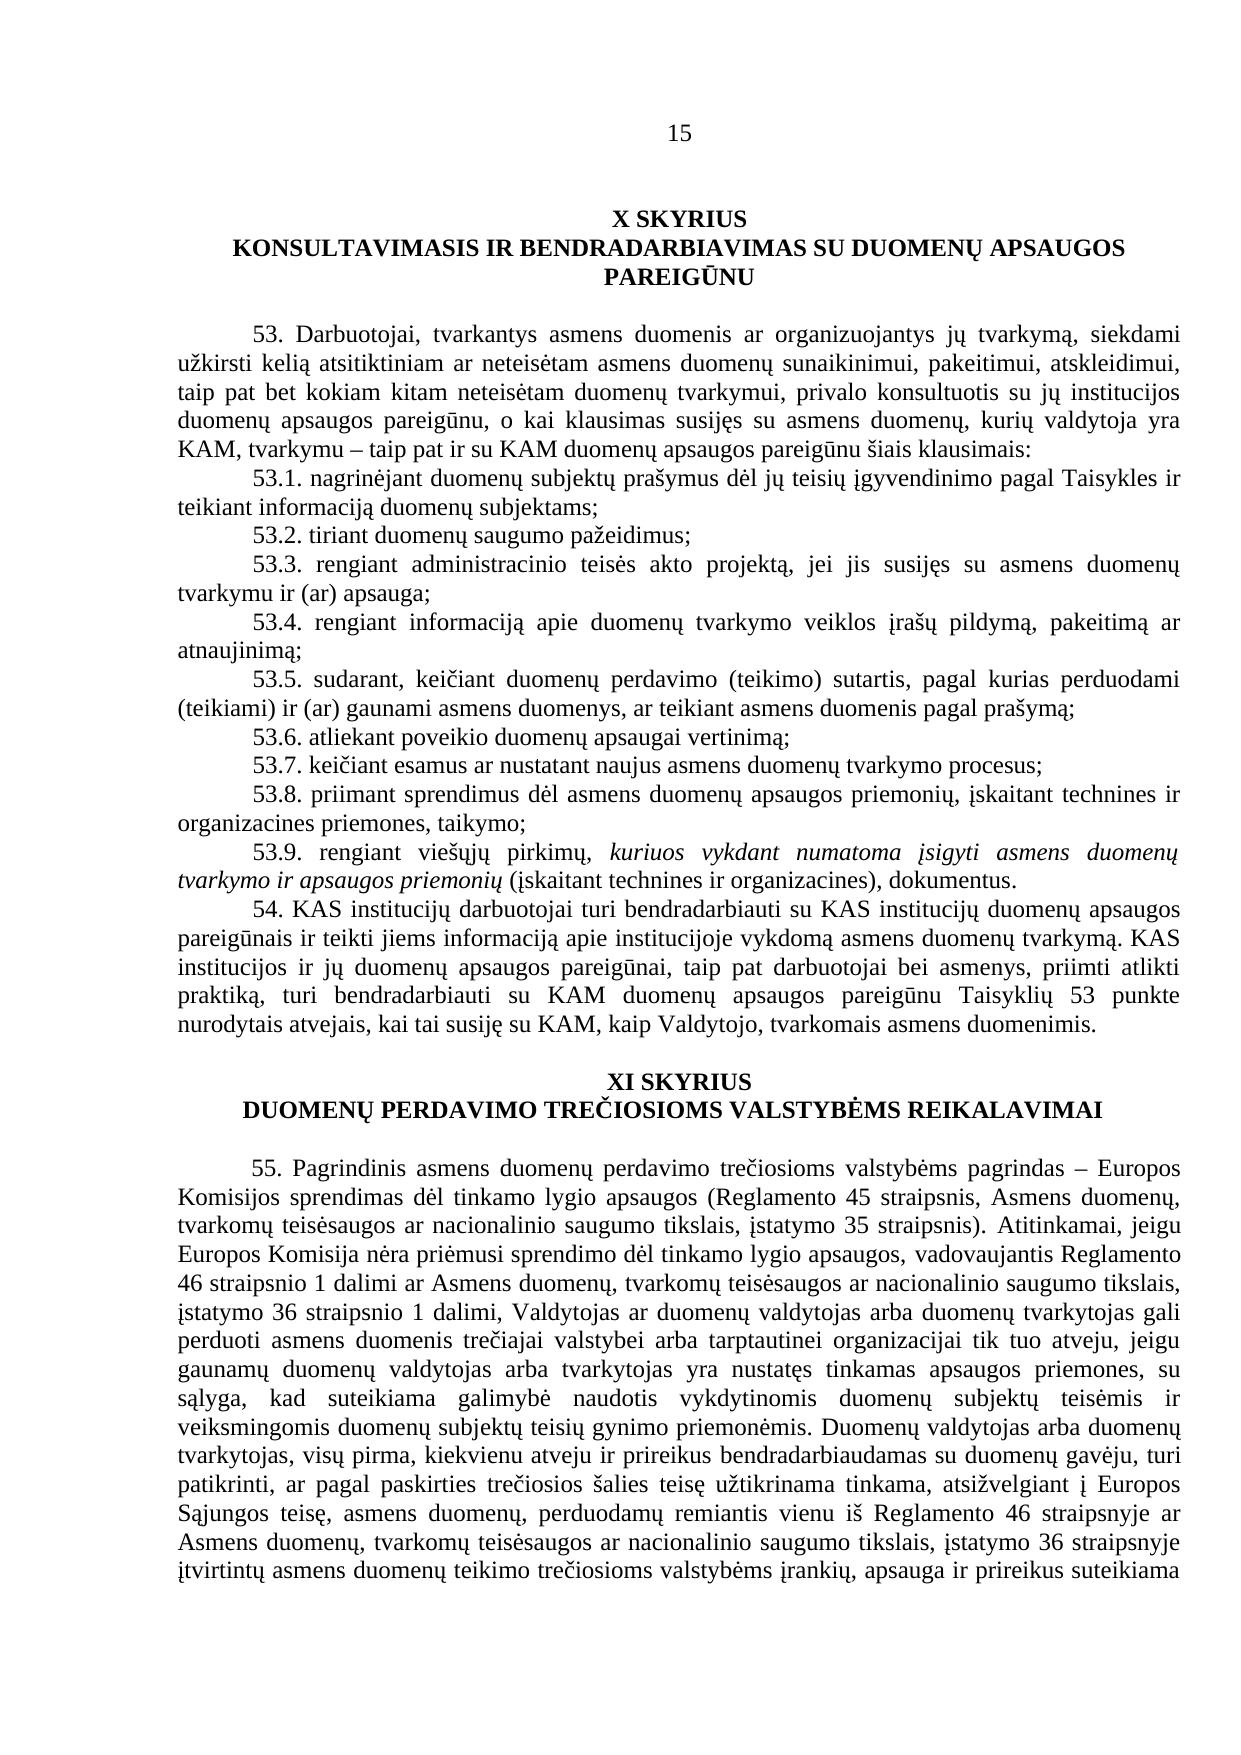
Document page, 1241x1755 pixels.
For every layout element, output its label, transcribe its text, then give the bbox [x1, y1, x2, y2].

text X SKYRIUS [177, 204, 1181, 233]
text KONSULTAVIMASIS IR BENDRADARBIAVIMAS SU DUOMENŲ APSAUGOS PAREIGŪNU [177, 233, 1181, 291]
text 53.8. priimant sprendimus dėl asmens duomenų apsaugos priemonių, įskaitant technines ir organizacines priemones, taikymo; [177, 779, 1181, 837]
text 53.9. rengiant viešųjų pirkimų, kuriuos vykdant numatoma įsigyti asmens duomenų tvarkymo ir apsaugos priemonių (įskaitant technines ir organizacines), dokumentus. [177, 837, 1181, 894]
text 53. Darbuotojai, tvarkantys asmens duomenis ar organizuojantys jų tvarkymą, siekdami užkirsti kelią atsitiktiniam ar neteisėtam asmens duomenų sunaikinimui, pakeitimui, atskleidimui, taip pat bet kokiam kitam neteisėtam duomenų tvarkymui, privalo konsultuotis su jų institucijos duomenų apsaugos pareigūnu, o kai klausimas susijęs su asmens duomenų, kurių valdytoja yra KAM, tvarkymu – taip pat ir su KAM duomenų apsaugos pareigūnu šiais klausimais: [177, 319, 1181, 463]
text DUOMENŲ PERDAVIMO TREČIOSIOMS VALSTYBĖMS REIKALAVIMAI [177, 1096, 1181, 1124]
text 55. Pagrindinis asmens duomenų perdavimo trečiosioms valstybėms pagrindas – Europos Komisijos sprendimas dėl tinkamo lygio apsaugos (Reglamento 45 straipsnis, Asmens duomenų, tvarkomų teisėsaugos ar nacionalinio saugumo tikslais, įstatymo 35 straipsnis). Atitinkamai, jeigu Europos Komisija nėra priėmusi sprendimo dėl tinkamo lygio apsaugos, vadovaujantis Reglamento 46 straipsnio 1 dalimi ar Asmens duomenų, tvarkomų teisėsaugos ar nacionalinio saugumo tikslais, įstatymo 36 straipsnio 1 dalimi, Valdytojas ar duomenų valdytojas arba duomenų tvarkytojas gali perduoti asmens duomenis trečiajai valstybei arba tarptautinei organizacijai tik tuo atveju, jeigu gaunamų duomenų valdytojas arba tvarkytojas yra nustatęs tinkamas apsaugos priemones, su sąlyga, kad suteikiama galimybė naudotis vykdytinomis duomenų subjektų teisėmis ir veiksmingomis duomenų subjektų teisių gynimo priemonėmis. Duomenų valdytojas arba duomenų tvarkytojas, visų pirma, kiekvienu atveju ir prireikus bendradarbiaudamas su duomenų gavėju, turi patikrinti, ar pagal paskirties trečiosios šalies teisę užtikrinama tinkama, atsižvelgiant į Europos Sąjungos teisę, asmens duomenų, perduodamų remiantis vienu iš Reglamento 46 straipsnyje ar Asmens duomenų, tvarkomų teisėsaugos ar nacionalinio saugumo tikslais, įstatymo 36 straipsnyje įtvirtintų asmens duomenų teikimo trečiosioms valstybėms įrankių, apsauga ir prireikus suteikiama [177, 1153, 1181, 1584]
text 53.5. sudarant, keičiant duomenų perdavimo (teikimo) sutartis, pagal kurias perduodami (teikiami) ir (ar) gaunami asmens duomenys, ar teikiant asmens duomenis pagal prašymą; [177, 664, 1181, 722]
text 53.4. rengiant informaciją apie duomenų tvarkymo veiklos įrašų pildymą, pakeitimą ar atnaujinimą; [177, 607, 1181, 664]
text 53.1. nagrinėjant duomenų subjektų prašymus dėl jų teisių įgyvendinimo pagal Taisykles ir teikiant informaciją duomenų subjektams; [177, 463, 1181, 521]
text XI SKYRIUS [177, 1067, 1181, 1096]
text 54. KAS institucijų darbuotojai turi bendradarbiauti su KAS institucijų duomenų apsaugos pareigūnais ir teikti jiems informaciją apie institucijoje vykdomą asmens duomenų tvarkymą. KAS institucijos ir jų duomenų apsaugos pareigūnai, taip pat darbuotojai bei asmenys, priimti atlikti praktiką, turi bendradarbiauti su KAM duomenų apsaugos pareigūnu Taisyklių 53 punkte nurodytais atvejais, kai tai susiję su KAM, kaip Valdytojo, tvarkomais asmens duomenimis. [177, 894, 1181, 1038]
text 53.3. rengiant administracinio teisės akto projektą, jei jis susijęs su asmens duomenų tvarkymu ir (ar) apsauga; [177, 549, 1181, 607]
text 53.7. keičiant esamus ar nustatant naujus asmens duomenų tvarkymo procesus; [177, 751, 1181, 779]
text 53.6. atliekant poveikio duomenų apsaugai vertinimą; [177, 722, 1181, 751]
text 53.2. tiriant duomenų saugumo pažeidimus; [177, 521, 1181, 549]
